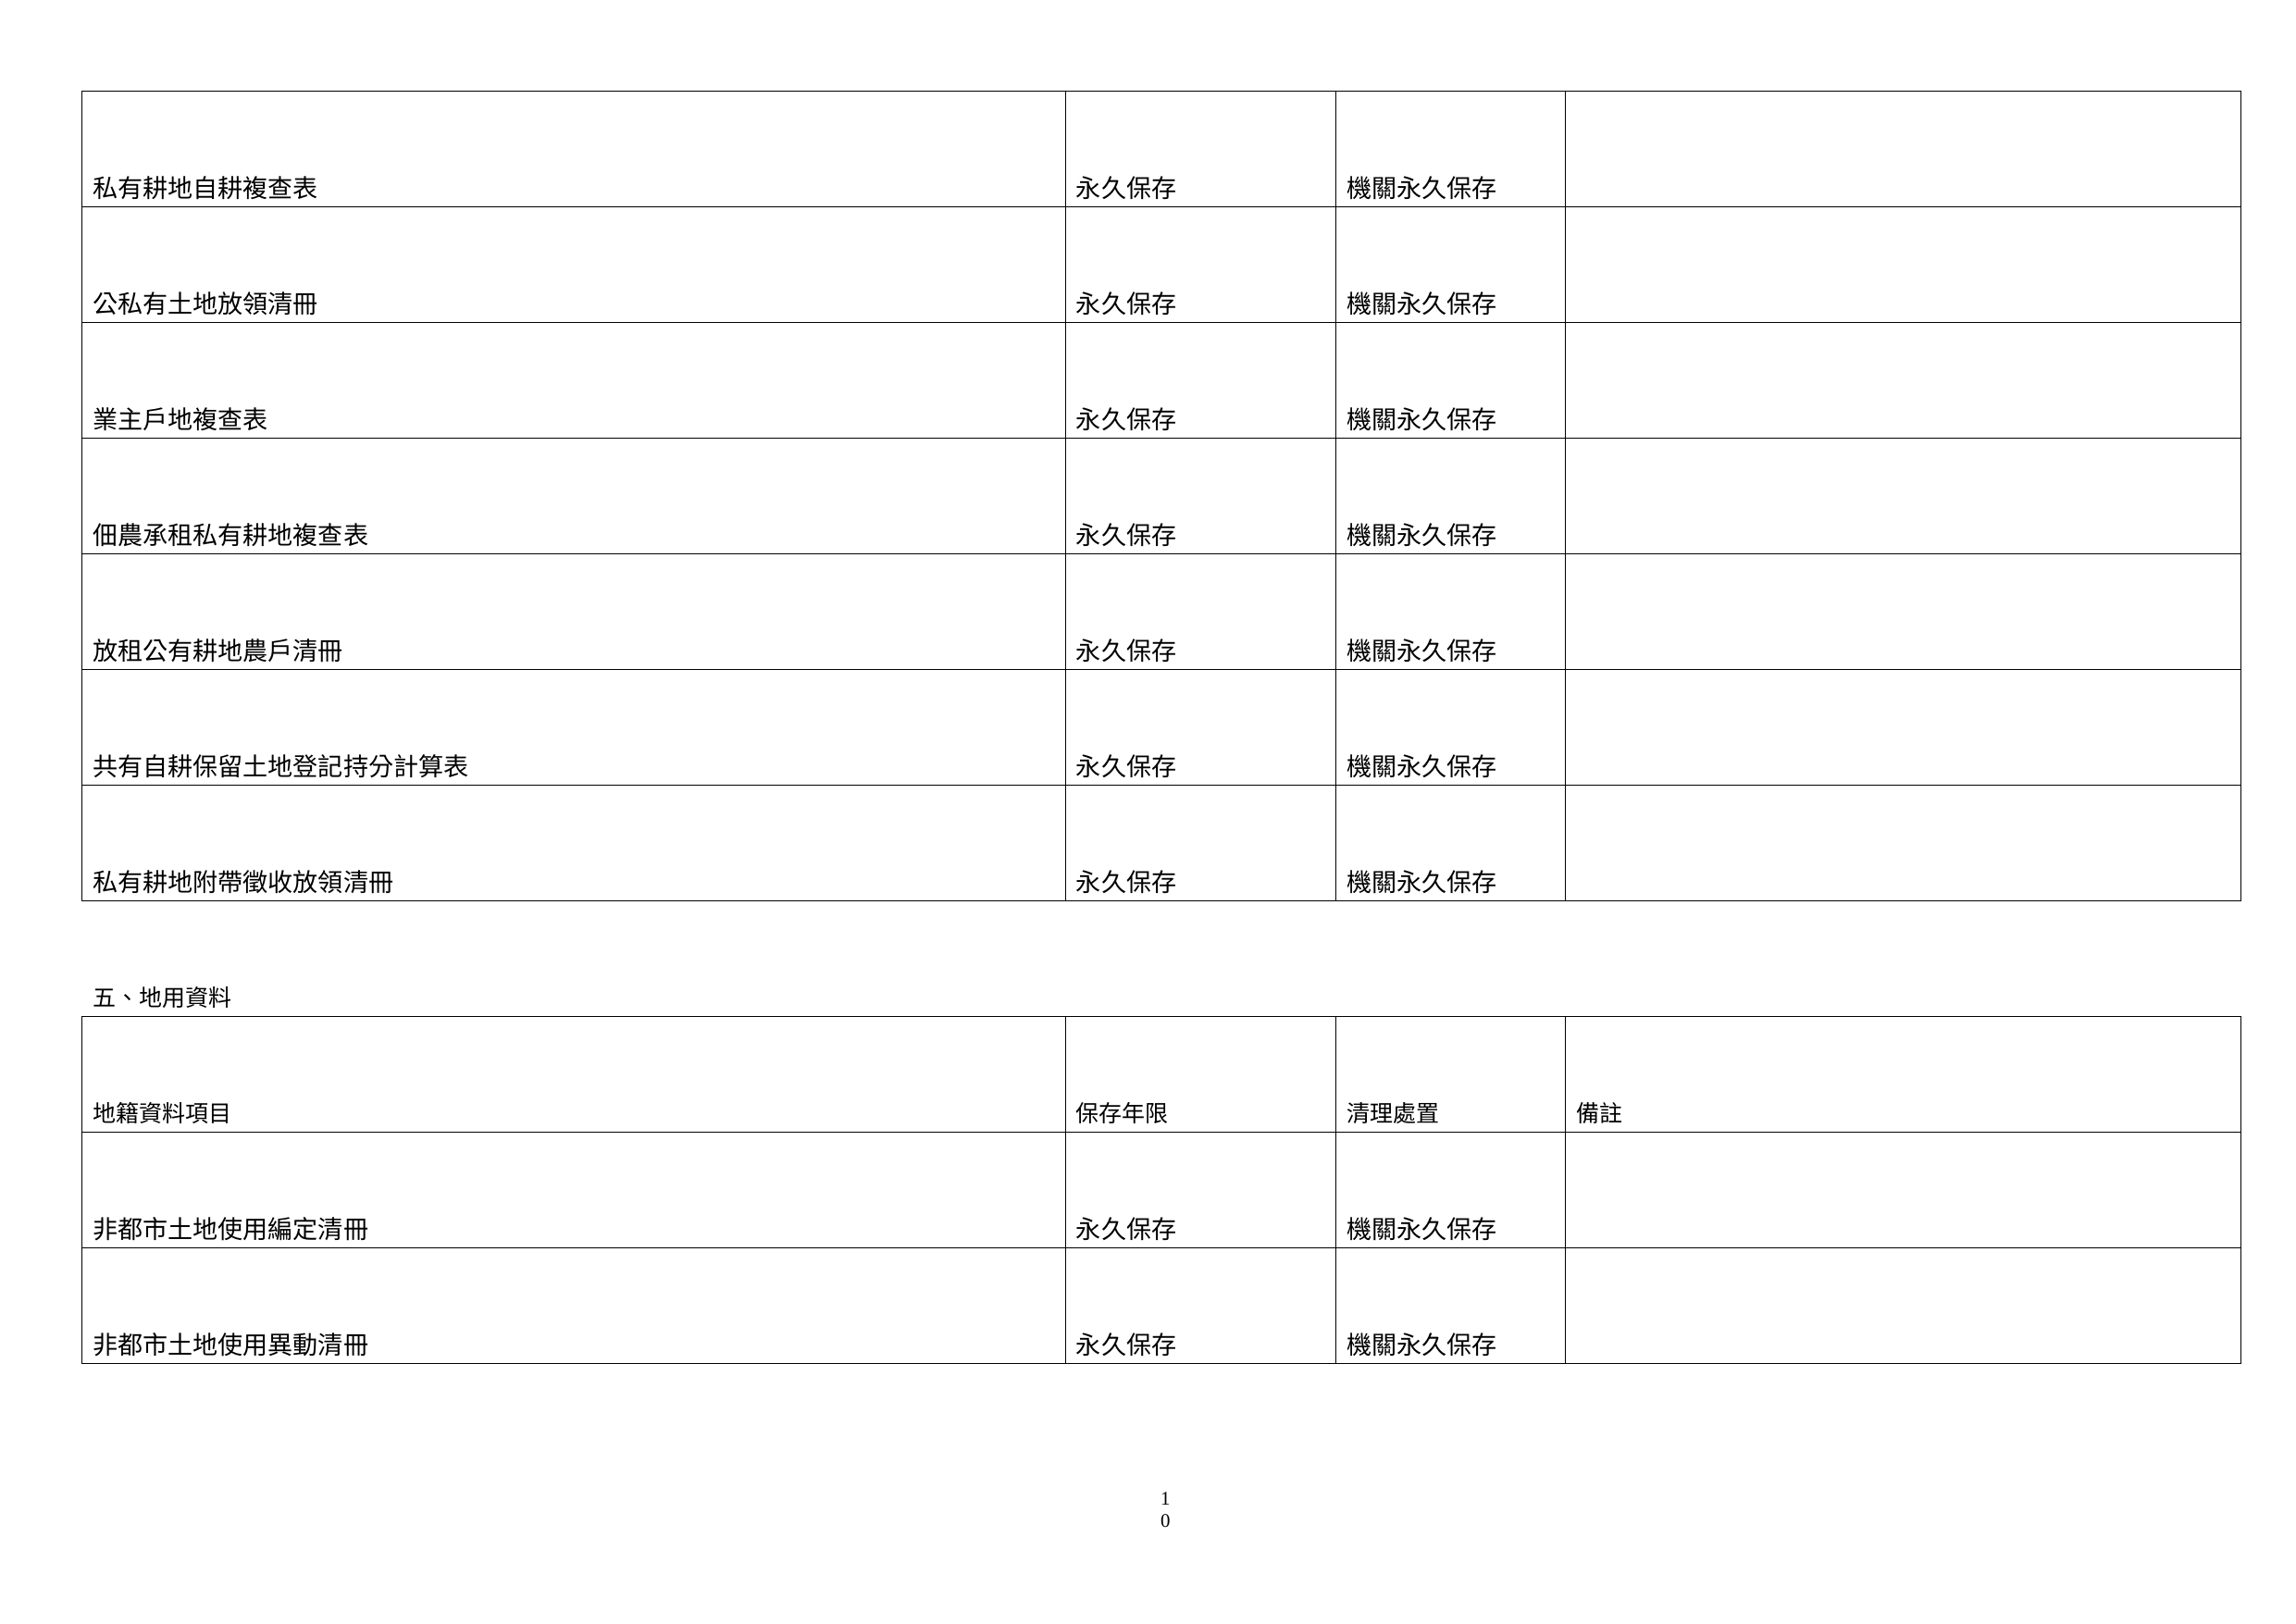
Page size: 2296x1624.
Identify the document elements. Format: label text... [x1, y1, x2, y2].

table_cell 機關永久保存 [1336, 323, 1565, 437]
table_cell [1566, 554, 2240, 668]
table_cell [1566, 670, 2240, 784]
table_cell 公私有土地放領清冊 [82, 207, 1065, 321]
table_cell 永久保存 [1066, 786, 1335, 899]
table_cell 保存年限 [1066, 1017, 1335, 1131]
table_cell 共有自耕保留土地登記持分計算表 [82, 670, 1065, 784]
table_cell 清理處置 [1336, 1017, 1565, 1131]
table_cell 機關永久保存 [1336, 786, 1565, 899]
table_cell 非都市土地使用編定清冊 [82, 1133, 1065, 1246]
table_cell 永久保存 [1066, 1248, 1335, 1362]
table_cell 佃農承租私有耕地複查表 [82, 439, 1065, 552]
table_cell 機關永久保存 [1336, 92, 1565, 205]
table_cell [1566, 1248, 2240, 1362]
table_cell 永久保存 [1066, 323, 1335, 437]
table_cell 永久保存 [1066, 1133, 1335, 1246]
table_cell [1566, 786, 2240, 899]
table_cell 放租公有耕地農戶清冊 [82, 554, 1065, 668]
table_cell 永久保存 [1066, 554, 1335, 668]
table_cell 機關永久保存 [1336, 670, 1565, 784]
table_cell [1566, 92, 2240, 205]
table_cell 地籍資料項目 [82, 1017, 1065, 1131]
table_cell 機關永久保存 [1336, 554, 1565, 668]
table_cell 機關永久保存 [1336, 1133, 1565, 1246]
table_cell 永久保存 [1066, 670, 1335, 784]
table_cell [1566, 207, 2240, 321]
table_cell 永久保存 [1066, 207, 1335, 321]
table_cell [1566, 323, 2240, 437]
table_cell [1566, 1133, 2240, 1246]
table_cell 五、地用資料 [82, 901, 2241, 1015]
table_cell [1566, 439, 2240, 552]
table_cell 永久保存 [1066, 92, 1335, 205]
table_cell 非都市土地使用異動清冊 [82, 1248, 1065, 1362]
table_cell 私有耕地自耕複查表 [82, 92, 1065, 205]
table_cell 機關永久保存 [1336, 207, 1565, 321]
table_cell 機關永久保存 [1336, 1248, 1565, 1362]
table_cell 永久保存 [1066, 439, 1335, 552]
table_cell 備註 [1566, 1017, 2240, 1131]
table_cell 業主戶地複查表 [82, 323, 1065, 437]
table_cell 私有耕地附帶徵收放領清冊 [82, 786, 1065, 899]
table_cell 機關永久保存 [1336, 439, 1565, 552]
